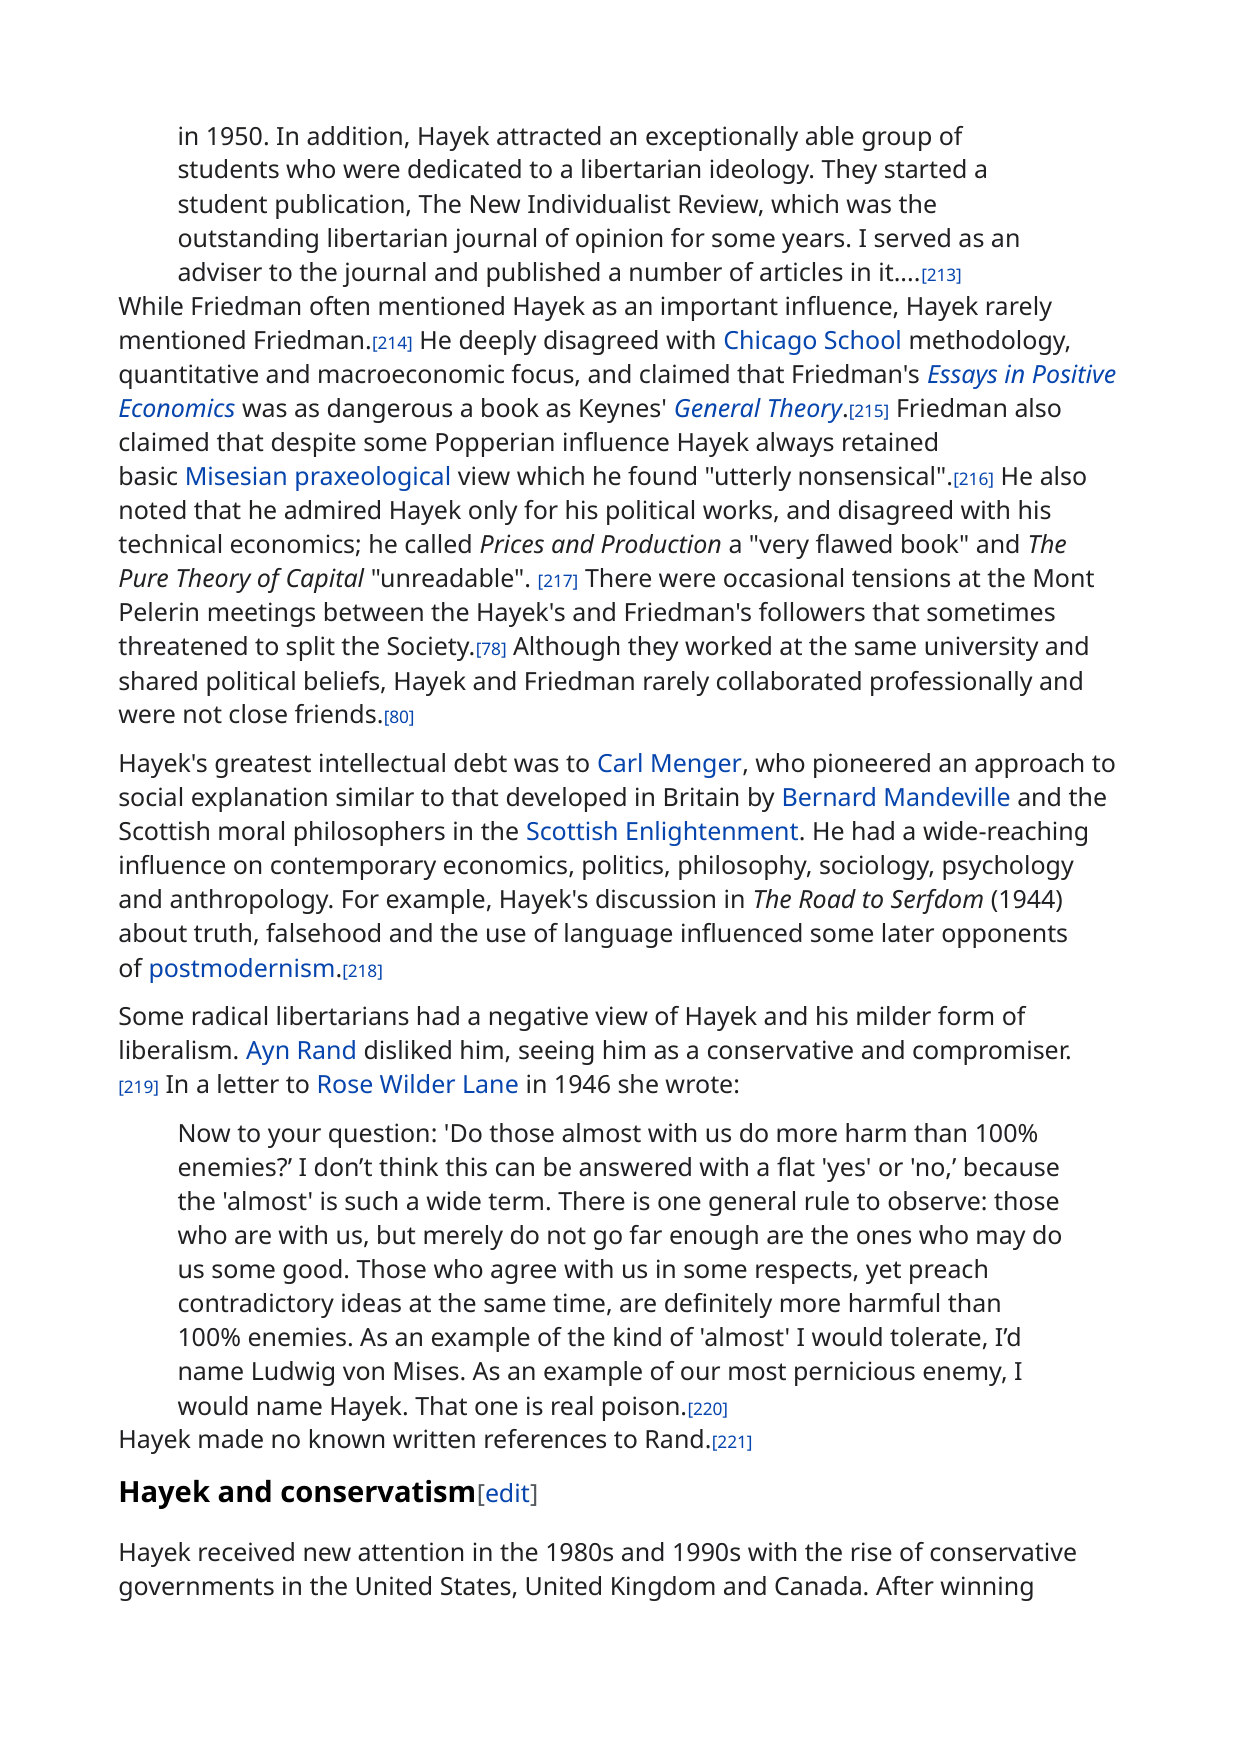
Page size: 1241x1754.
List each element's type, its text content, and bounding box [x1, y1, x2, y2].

text Some radical libertarians had a negative view of Hayek and his milder form of liberalism. Ayn Rand disliked him, seeing him as a conservative and compromiser.[219] In a letter to Rose Wilder Lane in 1946 she wrote: [118, 999, 1122, 1101]
text in 1950. In addition, Hayek attracted an exceptionally able group of students who were dedicated to a libertarian ideology. They started a student publication, The New Individualist Review, which was the outstanding libertarian journal of opinion for some years. I served as an adviser to the journal and published a number of articles in it....[213] [177, 118, 1063, 288]
subtitle Hayek and conservatism[edit] [118, 1471, 1122, 1511]
text Hayek made no known written references to Rand.[221] [118, 1422, 1122, 1456]
text While Friedman often mentioned Hayek as an important influence, Hayek rarely mentioned Friedman.[214] He deeply disagreed with Chicago School methodology, quantitative and macroeconomic focus, and claimed that Friedman's Essays in Positive Economics was as dangerous a book as Keynes' General Theory.[215] Friedman also claimed that despite some Popperian influence Hayek always retained basic Misesian praxeological view which he found "utterly nonsensical".[216] He also noted that he admired Hayek only for his political works, and disagreed with his technical economics; he called Prices and Production a "very flawed book" and The Pure Theory of Capital "unreadable". [217] There were occasional tensions at the Mont Pelerin meetings between the Hayek's and Friedman's followers that sometimes threatened to split the Society.[78] Although they worked at the same university and shared political beliefs, Hayek and Friedman rarely collaborated professionally and were not close friends.[80] [118, 288, 1122, 731]
text Hayek's greatest intellectual debt was to Carl Menger, who pioneered an approach to social explanation similar to that developed in Britain by Bernard Mandeville and the Scottish moral philosophers in the Scottish Enlightenment. He had a wide-reaching influence on contemporary economics, politics, philosophy, sociology, psychology and anthropology. For example, Hayek's discussion in The Road to Serfdom (1944) about truth, falsehood and the use of language influenced some later opponents of postmodernism.[218] [118, 746, 1122, 984]
text Now to your question: 'Do those almost with us do more harm than 100% enemies?’ I don’t think this can be answered with a flat 'yes' or 'no,’ because the 'almost' is such a wide term. There is one general rule to observe: those who are with us, but merely do not go far enough are the ones who may do us some good. Those who agree with us in some respects, yet preach contradictory ideas at the same time, are definitely more harmful than 100% enemies. As an example of the kind of 'almost' I would tolerate, I’d name Ludwig von Mises. As an example of our most pernicious enemy, I would name Hayek. That one is real poison.[220] [177, 1116, 1063, 1422]
text Hayek received new attention in the 1980s and 1990s with the rise of conservative governments in the United States, United Kingdom and Canada. After winning [118, 1534, 1122, 1602]
